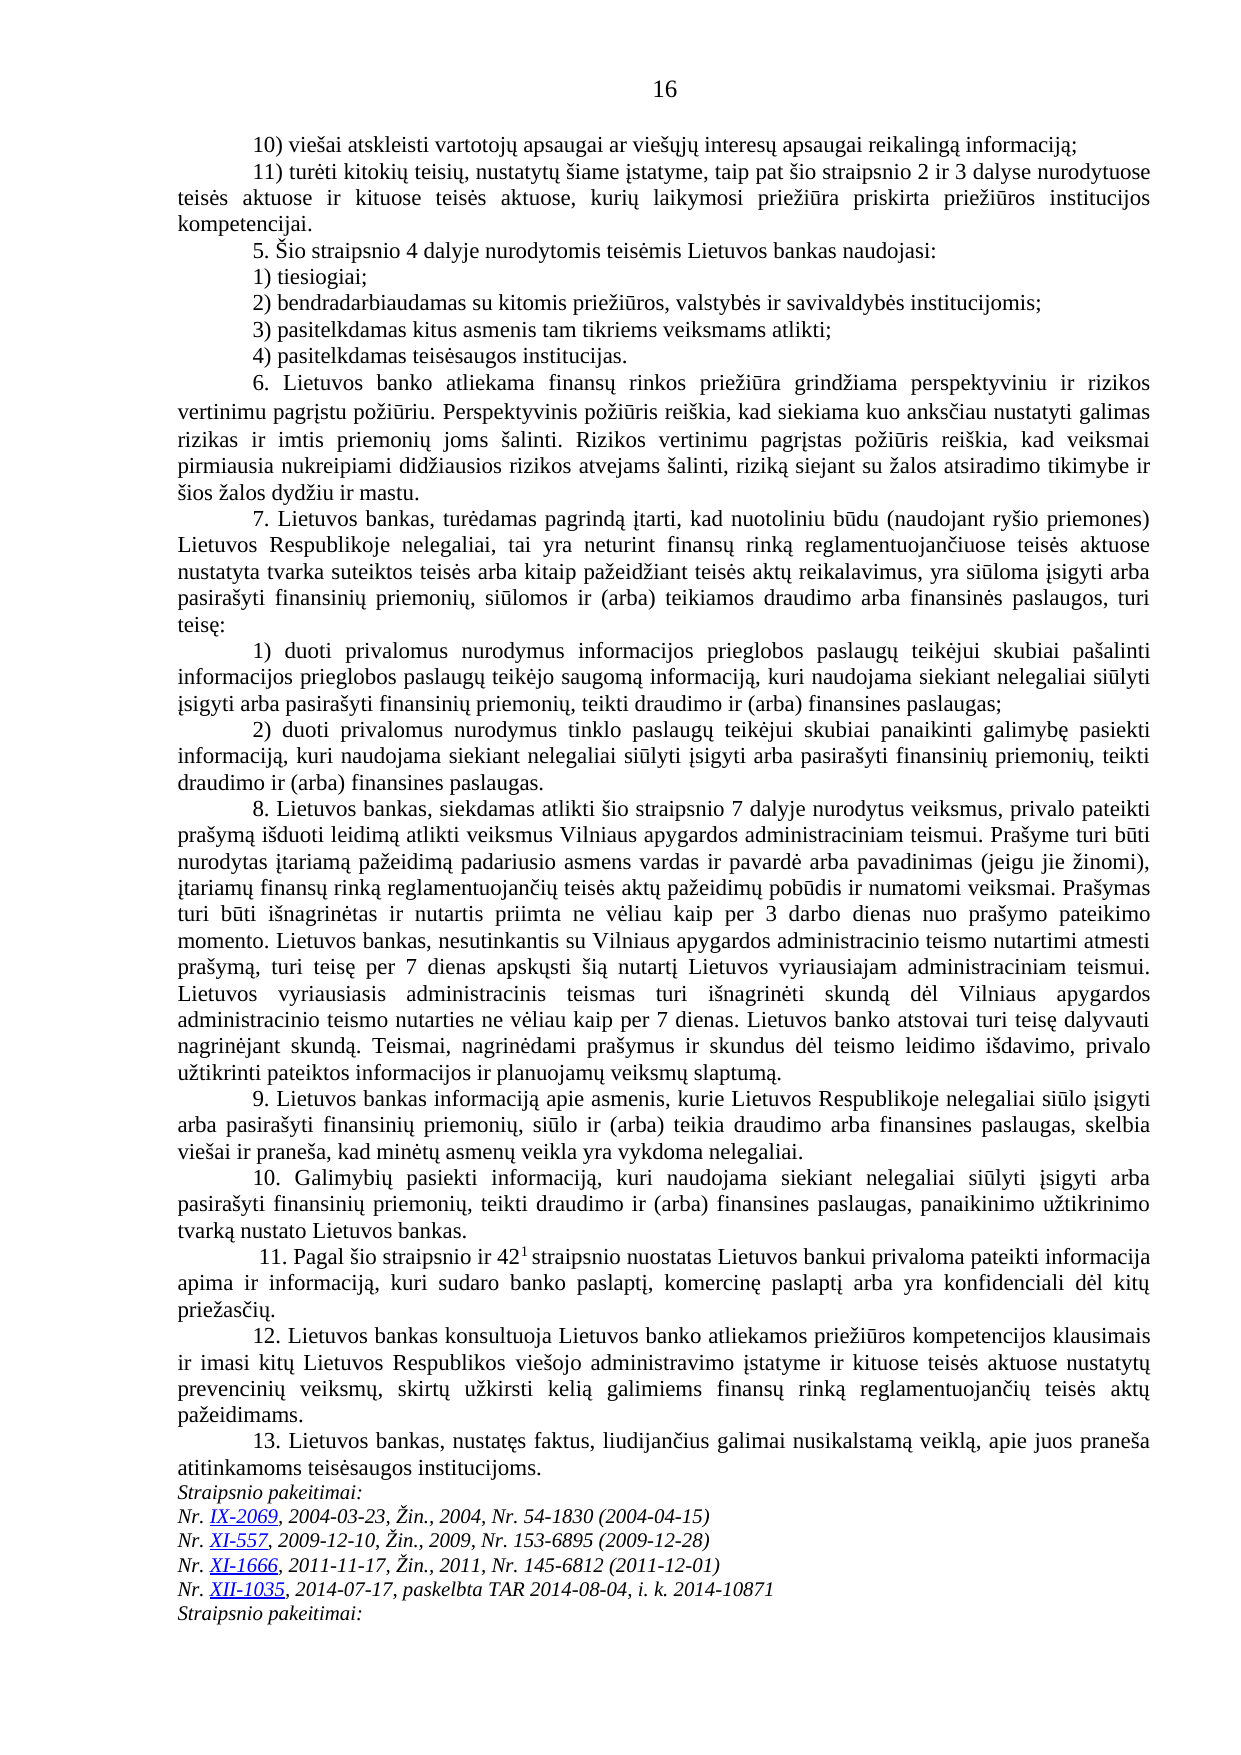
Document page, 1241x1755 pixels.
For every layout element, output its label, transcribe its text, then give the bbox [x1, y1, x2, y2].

text 1) tiesiogiai; [177, 263, 1152, 289]
text Nr. XI-1666, 2011-11-17, Žin., 2011, Nr. 145-6812 (2011-12-01) [177, 1552, 1152, 1577]
text 1) duoti privalomus nurodymus informacijos prieglobos paslaugų teikėjui skubiai pašalinti informacijos prieglobos paslaugų teikėjo saugomą informaciją, kuri naudojama siekiant nelegaliai siūlyti įsigyti arba pasirašyti finansinių priemonių, teikti draudimo ir (arba) finansines paslaugas; [177, 637, 1152, 716]
text 3) pasitelkdamas kitus asmenis tam tikriems veiksmams atlikti; [177, 316, 1152, 342]
text 9. Lietuvos bankas informaciją apie asmenis, kurie Lietuvos Respublikoje nelegaliai siūlo įsigyti arba pasirašyti finansinių priemonių, siūlo ir (arba) teikia draudimo arba finansines paslaugas, skelbia viešai ir praneša, kad minėtų asmenų veikla yra vykdoma nelegaliai. [177, 1085, 1152, 1164]
text Straipsnio pakeitimai: [177, 1480, 1152, 1504]
text Straipsnio pakeitimai: [177, 1601, 1152, 1625]
text Nr. XI-557, 2009-12-10, Žin., 2009, Nr. 153-6895 (2009-12-28) [177, 1528, 1152, 1552]
text 2) duoti privalomus nurodymus tinklo paslaugų teikėjui skubiai panaikinti galimybę pasiekti informaciją, kuri naudojama siekiant nelegaliai siūlyti įsigyti arba pasirašyti finansinių priemonių, teikti draudimo ir (arba) finansines paslaugas. [177, 716, 1152, 795]
text 8. Lietuvos bankas, siekdamas atlikti šio straipsnio 7 dalyje nurodytus veiksmus, privalo pateikti prašymą išduoti leidimą atlikti veiksmus Vilniaus apygardos administraciniam teismui. Prašyme turi būti nurodytas įtariamą pažeidimą padariusio asmens vardas ir pavardė arba pavadinimas (jeigu jie žinomi), įtariamų finansų rinką reglamentuojančių teisės aktų pažeidimų pobūdis ir numatomi veiksmai. Prašymas turi būti išnagrinėtas ir nutartis priimta ne vėliau kaip per 3 darbo dienas nuo prašymo pateikimo momento. Lietuvos bankas, nesutinkantis su Vilniaus apygardos administracinio teismo nutartimi atmesti prašymą, turi teisę per 7 dienas apskųsti šią nutartį Lietuvos vyriausiajam administraciniam teismui. Lietuvos vyriausiasis administracinis teismas turi išnagrinėti skundą dėl Vilniaus apygardos administracinio teismo nutarties ne vėliau kaip per 7 dienas. Lietuvos banko atstovai turi teisę dalyvauti nagrinėjant skundą. Teismai, nagrinėdami prašymus ir skundus dėl teismo leidimo išdavimo, privalo užtikrinti pateiktos informacijos ir planuojamų veiksmų slaptumą. [177, 795, 1152, 1085]
text 6. Lietuvos banko atliekama finansų rinkos priežiūra grindžiama perspektyviniu ir rizikos vertinimu pagrįstu požiūriu. Perspektyvinis požiūris reiškia, kad siekiama kuo anksčiau nustatyti galimas rizikas ir imtis priemonių joms šalinti. Rizikos vertinimu pagrįstas požiūris reiškia, kad veiksmai pirmiausia nukreipiami didžiausios rizikos atvejams šalinti, riziką siejant su žalos atsiradimo tikimybe ir šios žalos dydžiu ir mastu. [177, 368, 1152, 505]
text 13. Lietuvos bankas, nustatęs faktus, liudijančius galimai nusikalstamą veiklą, apie juos praneša atitinkamoms teisėsaugos institucijoms. [177, 1428, 1152, 1480]
text 11) turėti kitokių teisių, nustatytų šiame įstatyme, taip pat šio straipsnio 2 ir 3 dalyse nurodytuose teisės aktuose ir kituose teisės aktuose, kurių laikymosi priežiūra priskirta priežiūros institucijos kompetencijai. [177, 158, 1152, 237]
text 5. Šio straipsnio 4 dalyje nurodytomis teisėmis Lietuvos bankas naudojasi: [177, 237, 1152, 263]
text Nr. XII-1035, 2014-07-17, paskelbta TAR 2014-08-04, i. k. 2014-10871 [177, 1577, 1152, 1601]
text 2) bendradarbiaudamas su kitomis priežiūros, valstybės ir savivaldybės institucijomis; [177, 289, 1152, 316]
text 10) viešai atskleisti vartotojų apsaugai ar viešųjų interesų apsaugai reikalingą informaciją; [177, 131, 1152, 158]
text 12. Lietuvos bankas konsultuoja Lietuvos banko atliekamos priežiūros kompetencijos klausimais ir imasi kitų Lietuvos Respublikos viešojo administravimo įstatyme ir kituose teisės aktuose nustatytų prevencinių veiksmų, skirtų užkirsti kelią galimiems finansų rinką reglamentuojančių teisės aktų pažeidimams. [177, 1322, 1152, 1428]
text 10. Galimybių pasiekti informaciją, kuri naudojama siekiant nelegaliai siūlyti įsigyti arba pasirašyti finansinių priemonių, teikti draudimo ir (arba) finansines paslaugas, panaikinimo užtikrinimo tvarką nustato Lietuvos bankas. [177, 1164, 1152, 1243]
text 7. Lietuvos bankas, turėdamas pagrindą įtarti, kad nuotoliniu būdu (naudojant ryšio priemones) Lietuvos Respublikoje nelegaliai, tai yra neturint finansų rinką reglamentuojančiuose teisės aktuose nustatyta tvarka suteiktos teisės arba kitaip pažeidžiant teisės aktų reikalavimus, yra siūloma įsigyti arba pasirašyti finansinių priemonių, siūlomos ir (arba) teikiamos draudimo arba finansinės paslaugos, turi teisę: [177, 505, 1152, 637]
text Nr. IX-2069, 2004-03-23, Žin., 2004, Nr. 54-1830 (2004-04-15) [177, 1504, 1152, 1528]
text 11. Pagal šio straipsnio ir 421 straipsnio nuostatas Lietuvos bankui privaloma pateikti informacija apima ir informaciją, kuri sudaro banko paslaptį, komercinę paslaptį arba yra konfidenciali dėl kitų priežasčių. [177, 1243, 1152, 1322]
text 4) pasitelkdamas teisėsaugos institucijas. [177, 342, 1152, 368]
